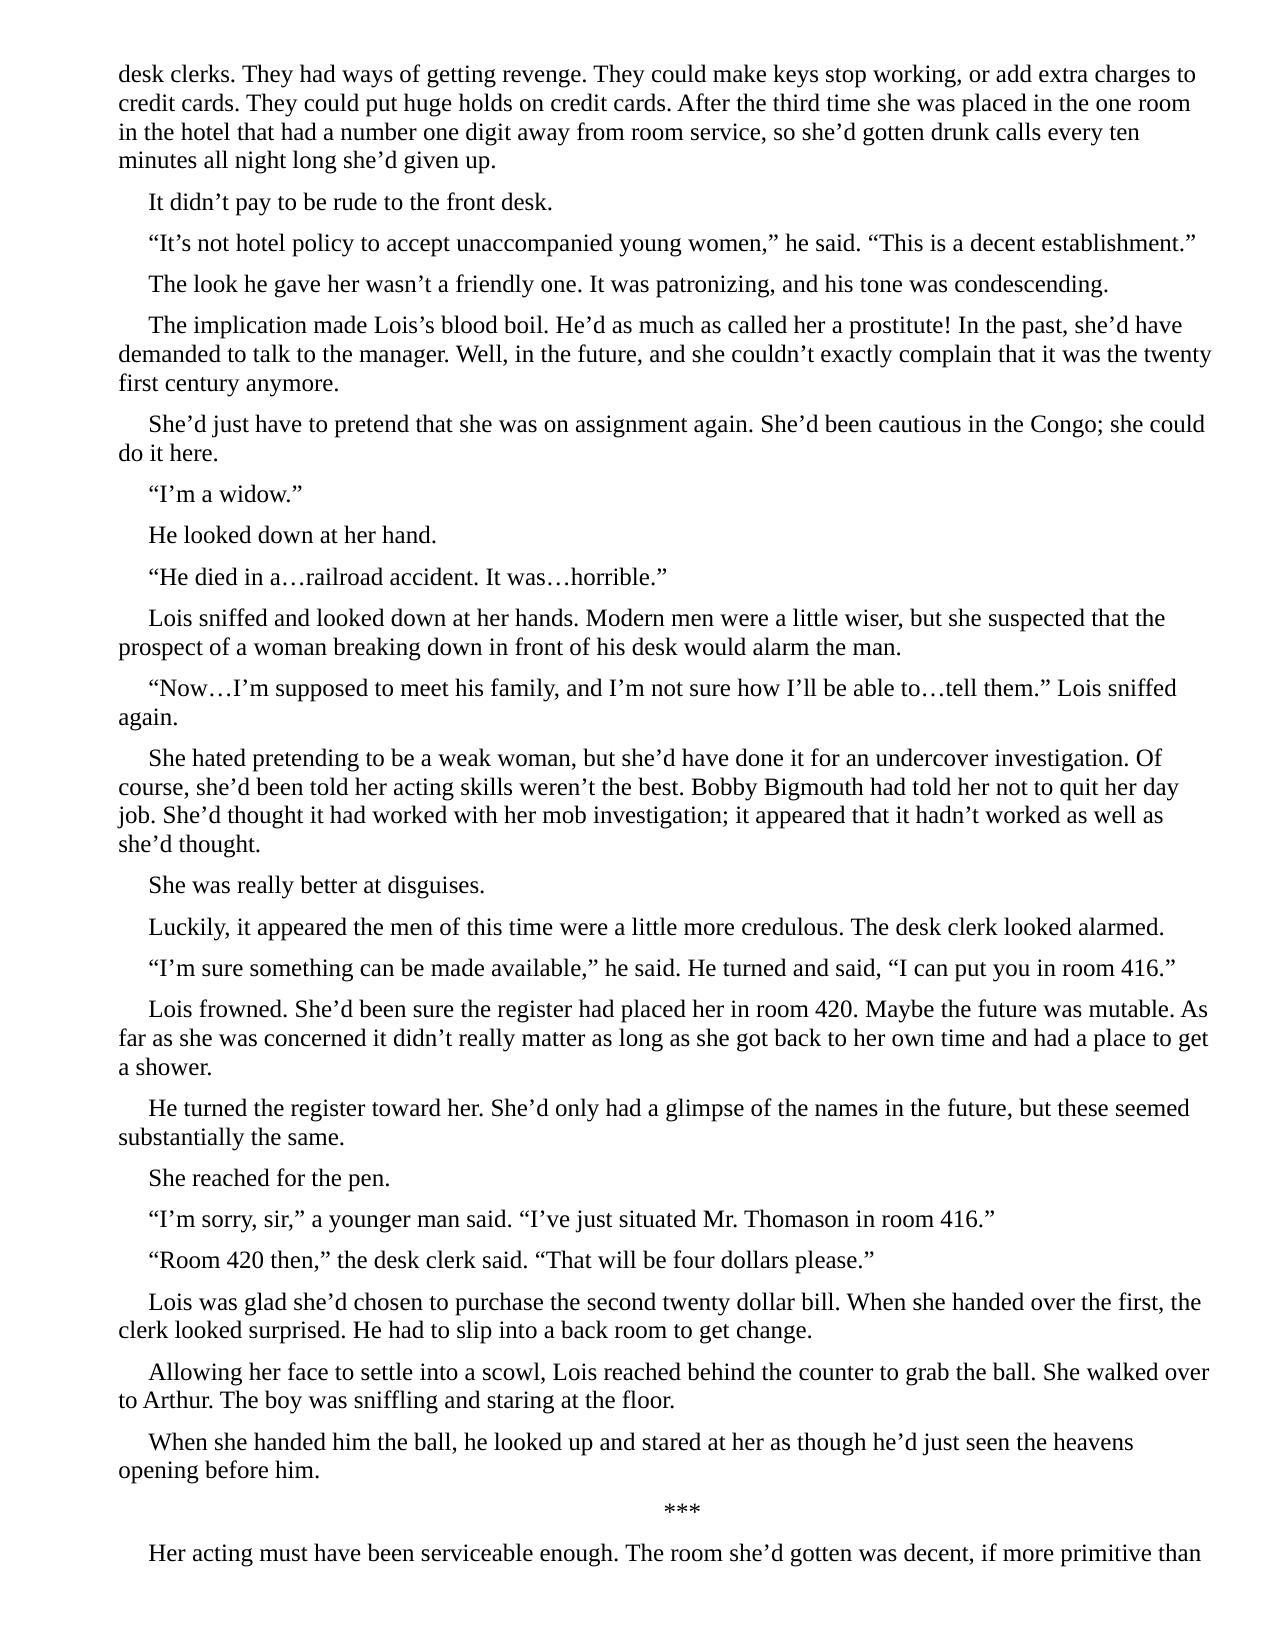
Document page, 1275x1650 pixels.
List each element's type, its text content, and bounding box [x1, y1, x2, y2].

text Lois frowned. She’d been sure the register had placed her in room 420. Maybe the future was mutable. As far as she was concerned it didn’t really matter as long as she got back to her own time and had a place to get a shower. [118, 994, 1216, 1080]
text “I’m sure something can be made available,” he said. He turned and said, “I can put you in room 416.” [118, 953, 1216, 982]
text She was really better at disguises. [118, 870, 1216, 899]
text Her acting must have been serviceable enough. The room she’d gotten was decent, if more primitive than [118, 1538, 1216, 1567]
text When she handed him the ball, he looked up and stared at her as though he’d just seen the heavens opening before him. [118, 1427, 1216, 1484]
text Lois sniffed and looked down at her hands. Modern men were a little wiser, but she suspected that the prospect of a woman breaking down in front of his desk would alarm the man. [118, 603, 1216, 660]
text It didn’t pay to be rude to the front desk. [118, 187, 1216, 215]
text “I’m sorry, sir,” a younger man said. “I’ve just situated Mr. Thomason in room 416.” [118, 1204, 1216, 1233]
text Allowing her face to settle into a scowl, Lois reached behind the counter to grab the ball. She walked over to Arthur. The boy was sniffling and staring at the floor. [118, 1357, 1216, 1414]
text “It’s not hotel policy to accept unaccompanied young women,” he said. “This is a decent establishment.” [118, 228, 1216, 257]
text “He died in a…railroad accident. It was…horrible.” [118, 562, 1216, 590]
text Lois was glad she’d chosen to purchase the second twenty dollar bill. When she handed over the first, the clerk looked surprised. He had to slip into a back room to get change. [118, 1287, 1216, 1344]
text “Room 420 then,” the desk clerk said. “That will be four dollars please.” [118, 1245, 1216, 1274]
text The look he gave her wasn’t a friendly one. It was patronizing, and his tone was condescending. [118, 269, 1216, 298]
text She reached for the pen. [118, 1163, 1216, 1192]
text *** [118, 1497, 1216, 1525]
text He looked down at her hand. [118, 520, 1216, 549]
text Luckily, it appeared the men of this time were a little more credulous. The desk clerk looked alarmed. [118, 912, 1216, 940]
text She’d just have to pretend that she was on assignment again. She’d been cautious in the Congo; she could do it here. [118, 409, 1216, 467]
text The implication made Lois’s blood boil. He’d as much as called her a prostitute! In the past, she’d have demanded to talk to the manager. Well, in the future, and she couldn’t exactly complain that it was the twenty first century anymore. [118, 310, 1216, 397]
text “I’m a widow.” [118, 479, 1216, 508]
text She hated pretending to be a weak woman, but she’d have done it for an undercover investigation. Of course, she’d been told her acting skills weren’t the best. Bobby Bigmouth had told her not to quit her day job. She’d thought it had worked with her mob investigation; it appeared that it hadn’t worked as well as she’d thought. [118, 743, 1216, 858]
text He turned the register toward her. She’d only had a glimpse of the names in the future, but these seemed substantially the same. [118, 1093, 1216, 1150]
text “Now…I’m supposed to meet his family, and I’m not sure how I’ll be able to…tell them.” Lois sniffed again. [118, 673, 1216, 730]
text desk clerks. They had ways of getting revenge. They could make keys stop working, or add extra charges to credit cards. They could put huge holds on credit cards. After the third time she was placed in the one room in the hotel that had a number one digit away from room service, so she’d gotten drunk calls every ten minutes all night long she’d given up. [118, 59, 1216, 174]
